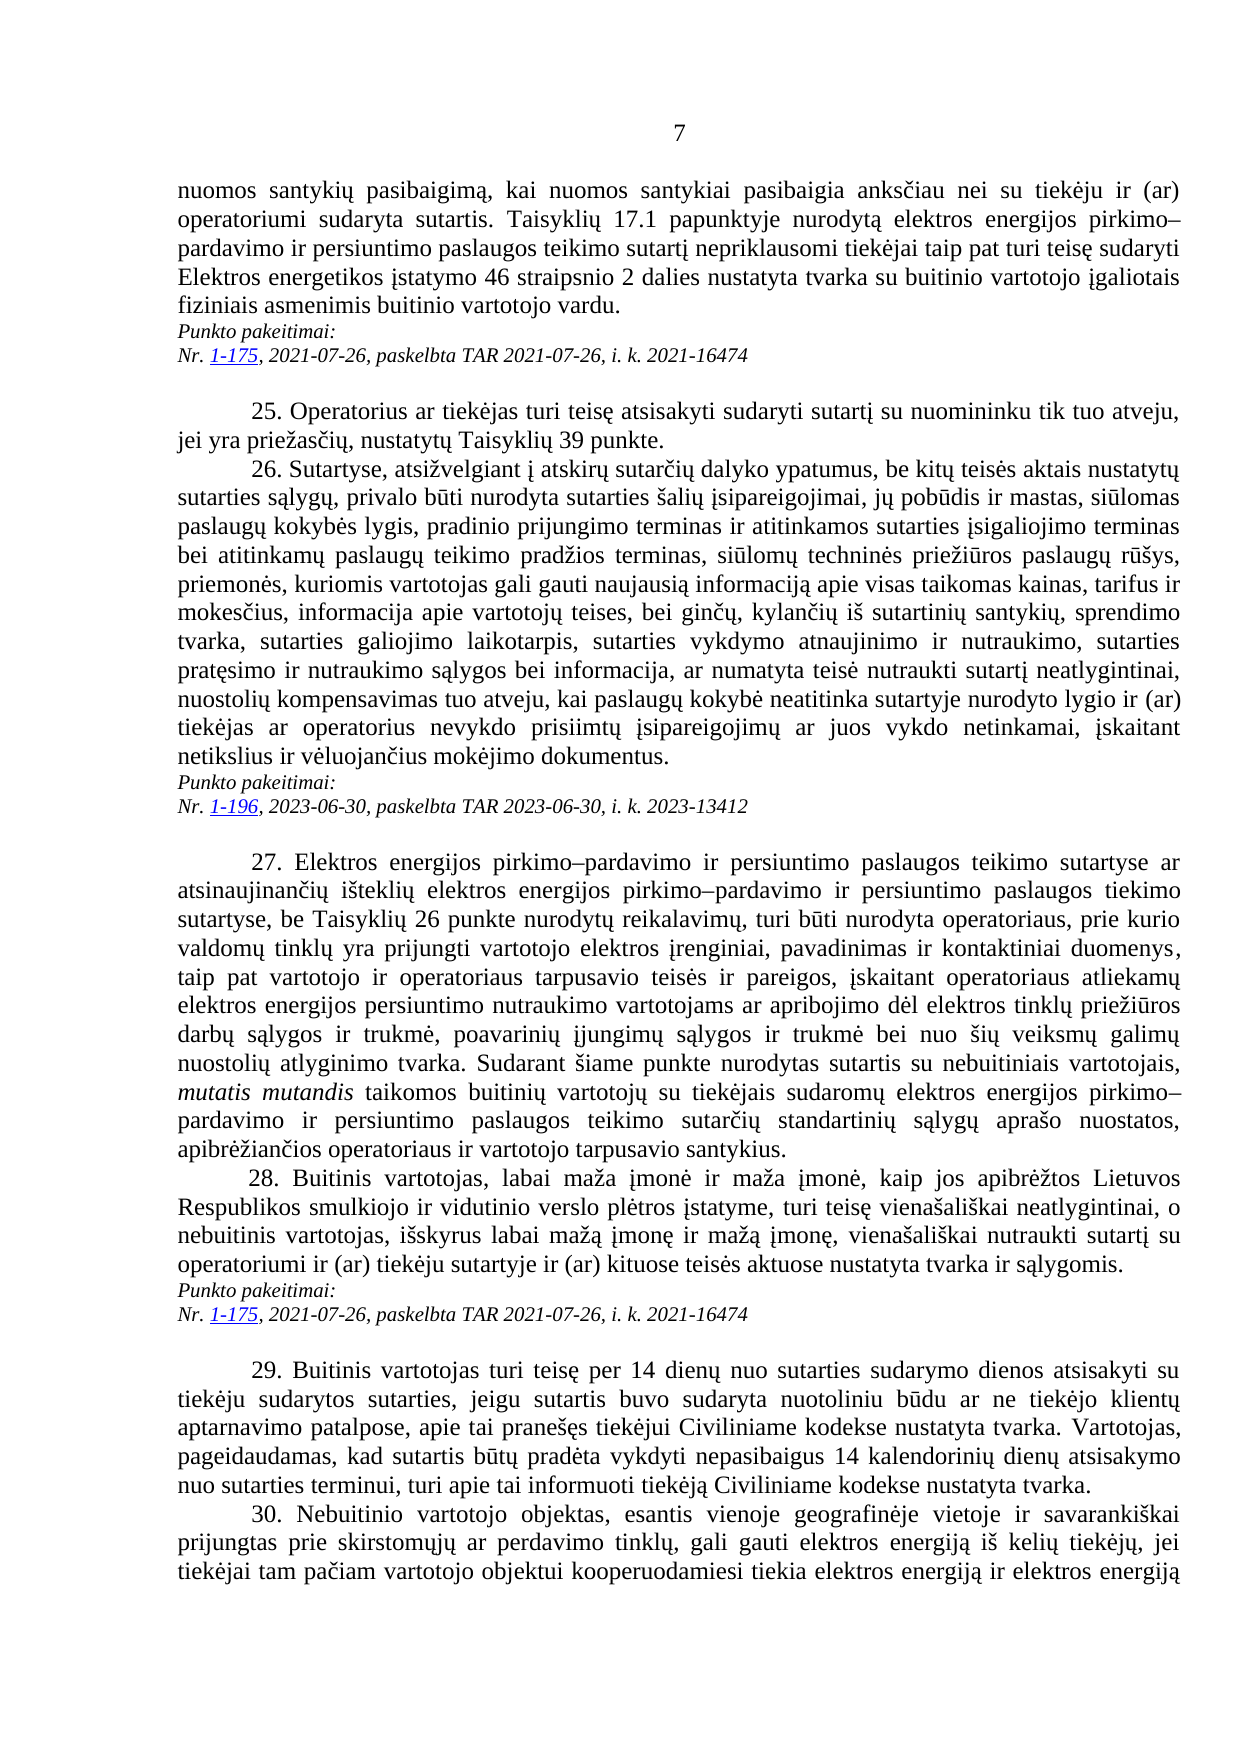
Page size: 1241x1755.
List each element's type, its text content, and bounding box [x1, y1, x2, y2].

text 30. Nebuitinio vartotojo objektas, esantis vienoje geografinėje vietoje ir savarankiškai prijungtas prie skirstomųjų ar perdavimo tinklų, gali gauti elektros energiją iš kelių tiekėjų, jei tiekėjai tam pačiam vartotojo objektui kooperuodamiesi tiekia elektros energiją ir elektros energiją [177, 1499, 1181, 1585]
text 29. Buitinis vartotojas turi teisę per 14 dienų nuo sutarties sudarymo dienos atsisakyti su tiekėju sudarytos sutarties, jeigu sutartis buvo sudaryta nuotoliniu būdu ar ne tiekėjo klientų aptarnavimo patalpose, apie tai pranešęs tiekėjui Civiliniame kodekse nustatyta tvarka. Vartotojas, pageidaudamas, kad sutartis būtų pradėta vykdyti nepasibaigus 14 kalendorinių dienų atsisakymo nuo sutarties terminui, turi apie tai informuoti tiekėją Civiliniame kodekse nustatyta tvarka. [177, 1355, 1181, 1499]
text 25. Operatorius ar tiekėjas turi teisę atsisakyti sudaryti sutartį su nuomininku tik tuo atveju, jei yra priežasčių, nustatytų Taisyklių 39 punkte. [177, 396, 1181, 454]
text 26. Sutartyse, atsižvelgiant į atskirų sutarčių dalyko ypatumus, be kitų teisės aktais nustatytų sutarties sąlygų, privalo būti nurodyta sutarties šalių įsipareigojimai, jų pobūdis ir mastas, siūlomas paslaugų kokybės lygis, pradinio prijungimo terminas ir atitinkamos sutarties įsigaliojimo terminas bei atitinkamų paslaugų teikimo pradžios terminas, siūlomų techninės priežiūros paslaugų rūšys, priemonės, kuriomis vartotojas gali gauti naujausią informaciją apie visas taikomas kainas, tarifus ir mokesčius, informacija apie vartotojų teises, bei ginčų, kylančių iš sutartinių santykių, sprendimo tvarka, sutarties galiojimo laikotarpis, sutarties vykdymo atnaujinimo ir nutraukimo, sutarties pratęsimo ir nutraukimo sąlygos bei informacija, ar numatyta teisė nutraukti sutartį neatlygintinai, nuostolių kompensavimas tuo atveju, kai paslaugų kokybė neatitinka sutartyje nurodyto lygio ir (ar) tiekėjas ar operatorius nevykdo prisiimtų įsipareigojimų ar juos vykdo netinkamai, įskaitant netikslius ir vėluojančius mokėjimo dokumentus. [177, 454, 1181, 770]
text nuomos santykių pasibaigimą, kai nuomos santykiai pasibaigia anksčiau nei su tiekėju ir (ar) operatoriumi sudaryta sutartis. Taisyklių 17.1 papunktyje nurodytą elektros energijos pirkimo–pardavimo ir persiuntimo paslaugos teikimo sutartį nepriklausomi tiekėjai taip pat turi teisę sudaryti Elektros energetikos įstatymo 46 straipsnio 2 dalies nustatyta tvarka su buitinio vartotojo įgaliotais fiziniais asmenimis buitinio vartotojo vardu. [177, 176, 1181, 319]
text Nr. 1-175, 2021-07-26, paskelbta TAR 2021-07-26, i. k. 2021-16474 [177, 343, 1181, 367]
text 28. Buitinis vartotojas, labai maža įmonė ir maža įmonė, kaip jos apibrėžtos Lietuvos Respublikos smulkiojo ir vidutinio verslo plėtros įstatyme, turi teisę vienašališkai neatlygintinai, o nebuitinis vartotojas, išskyrus labai mažą įmonę ir mažą įmonę, vienašališkai nutraukti sutartį su operatoriumi ir (ar) tiekėju sutartyje ir (ar) kituose teisės aktuose nustatyta tvarka ir sąlygomis. [177, 1163, 1181, 1278]
text Nr. 1-196, 2023-06-30, paskelbta TAR 2023-06-30, i. k. 2023-13412 [177, 794, 1181, 818]
text Punkto pakeitimai: [177, 319, 1181, 343]
text Punkto pakeitimai: [177, 1278, 1181, 1302]
text Punkto pakeitimai: [177, 770, 1181, 794]
text Nr. 1-175, 2021-07-26, paskelbta TAR 2021-07-26, i. k. 2021-16474 [177, 1302, 1181, 1326]
text 27. Elektros energijos pirkimo–pardavimo ir persiuntimo paslaugos teikimo sutartyse ar atsinaujinančių išteklių elektros energijos pirkimo–pardavimo ir persiuntimo paslaugos tiekimo sutartyse, be Taisyklių 26 punkte nurodytų reikalavimų, turi būti nurodyta operatoriaus, prie kurio valdomų tinklų yra prijungti vartotojo elektros įrenginiai, pavadinimas ir kontaktiniai duomenys, taip pat vartotojo ir operatoriaus tarpusavio teisės ir pareigos, įskaitant operatoriaus atliekamų elektros energijos persiuntimo nutraukimo vartotojams ar apribojimo dėl elektros tinklų priežiūros darbų sąlygos ir trukmė, poavarinių įjungimų sąlygos ir trukmė bei nuo šių veiksmų galimų nuostolių atlyginimo tvarka. Sudarant šiame punkte nurodytas sutartis su nebuitiniais vartotojais, mutatis mutandis taikomos buitinių vartotojų su tiekėjais sudaromų elektros energijos pirkimo–pardavimo ir persiuntimo paslaugos teikimo sutarčių standartinių sąlygų aprašo nuostatos, apibrėžiančios operatoriaus ir vartotojo tarpusavio santykius. [177, 847, 1181, 1163]
